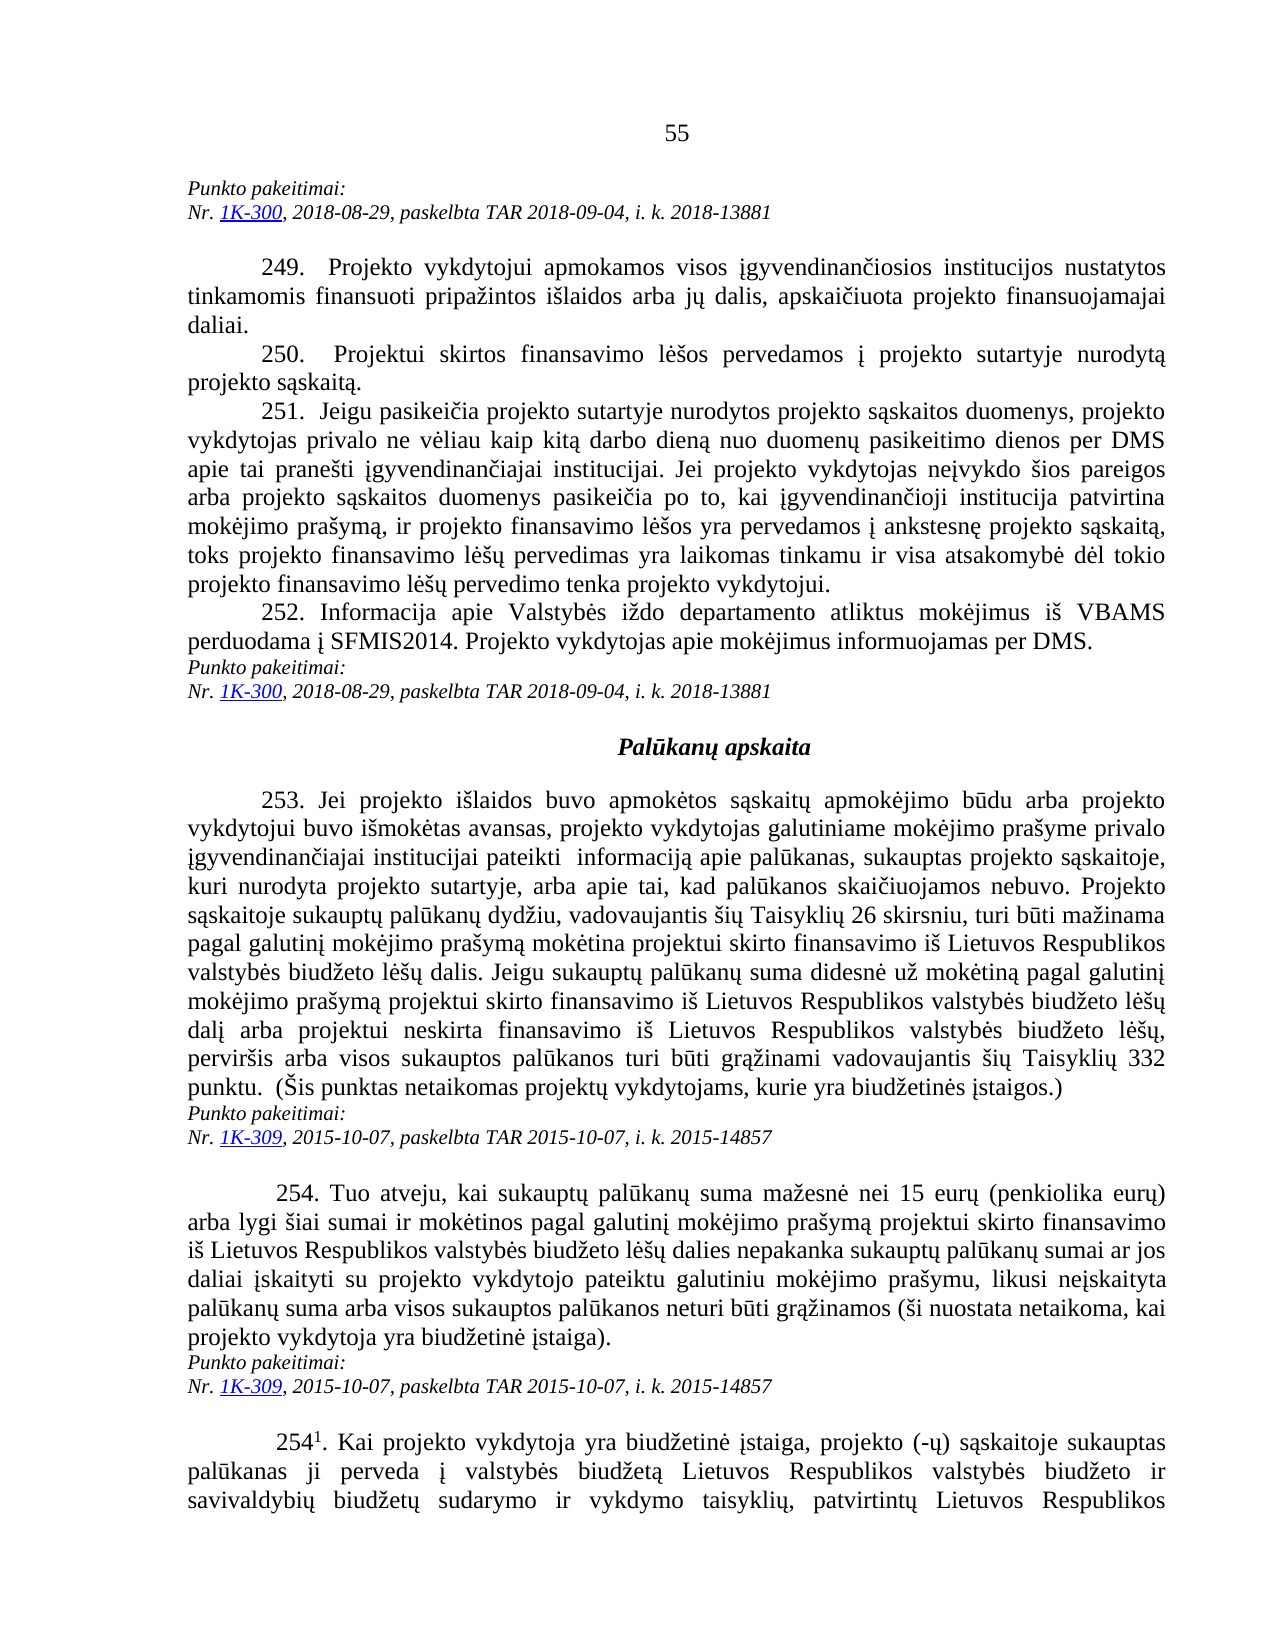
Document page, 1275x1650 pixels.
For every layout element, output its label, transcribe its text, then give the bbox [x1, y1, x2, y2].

text 250. Projektui skirtos finansavimo lėšos pervedamos į projekto sutartyje nurodytą projekto sąskaitą. [187, 339, 1167, 396]
text Nr. 1K-300, 2018-08-29, paskelbta TAR 2018-09-04, i. k. 2018-13881 [187, 200, 1167, 224]
text 251. Jeigu pasikeičia projekto sutartyje nurodytos projekto sąskaitos duomenys, projekto vykdytojas privalo ne vėliau kaip kitą darbo dieną nuo duomenų pasikeitimo dienos per DMS apie tai pranešti įgyvendinančiajai institucijai. Jei projekto vykdytojas neįvykdo šios pareigos arba projekto sąskaitos duomenys pasikeičia po to, kai įgyvendinančioji institucija patvirtina mokėjimo prašymą, ir projekto finansavimo lėšos yra pervedamos į ankstesnę projekto sąskaitą, toks projekto finansavimo lėšų pervedimas yra laikomas tinkamu ir visa atsakomybė dėl tokio projekto finansavimo lėšų pervedimo tenka projekto vykdytojui. [187, 396, 1167, 597]
subtitle Palūkanų apskaita [187, 732, 1167, 761]
text 249. Projekto vykdytojui apmokamos visos įgyvendinančiosios institucijos nustatytos tinkamomis finansuoti pripažintos išlaidos arba jų dalis, apskaičiuota projekto finansuojamajai daliai. [187, 252, 1167, 339]
text 2541. Kai projekto vykdytoja yra biudžetinė įstaiga, projekto (-ų) sąskaitoje sukauptas palūkanas ji perveda į valstybės biudžetą Lietuvos Respublikos valstybės biudžeto ir savivaldybių biudžetų sudarymo ir vykdymo taisyklių, patvirtintų Lietuvos Respublikos [187, 1427, 1167, 1513]
text Nr. 1K-300, 2018-08-29, paskelbta TAR 2018-09-04, i. k. 2018-13881 [187, 679, 1167, 703]
text 253. Jei projekto išlaidos buvo apmokėtos sąskaitų apmokėjimo būdu arba projekto vykdytojui buvo išmokėtas avansas, projekto vykdytojas galutiniame mokėjimo prašyme privalo įgyvendinančiajai institucijai pateikti informaciją apie palūkanas, sukauptas projekto sąskaitoje, kuri nurodyta projekto sutartyje, arba apie tai, kad palūkanos skaičiuojamos nebuvo. Projekto sąskaitoje sukauptų palūkanų dydžiu, vadovaujantis šių Taisyklių 26 skirsniu, turi būti mažinama pagal galutinį mokėjimo prašymą mokėtina projektui skirto finansavimo iš Lietuvos Respublikos valstybės biudžeto lėšų dalis. Jeigu sukauptų palūkanų suma didesnė už mokėtiną pagal galutinį mokėjimo prašymą projektui skirto finansavimo iš Lietuvos Respublikos valstybės biudžeto lėšų dalį arba projektui neskirta finansavimo iš Lietuvos Respublikos valstybės biudžeto lėšų, perviršis arba visos sukauptos palūkanos turi būti grąžinami vadovaujantis šių Taisyklių 332 punktu. (Šis punktas netaikomas projektų vykdytojams, kurie yra biudžetinės įstaigos.) [187, 785, 1167, 1101]
text Punkto pakeitimai: [187, 1101, 1167, 1125]
text Punkto pakeitimai: [187, 176, 1167, 200]
text Punkto pakeitimai: [187, 1350, 1167, 1374]
text 254. Tuo atveju, kai sukauptų palūkanų suma mažesnė nei 15 eurų (penkiolika eurų) arba lygi šiai sumai ir mokėtinos pagal galutinį mokėjimo prašymą projektui skirto finansavimo iš Lietuvos Respublikos valstybės biudžeto lėšų dalies nepakanka sukauptų palūkanų sumai ar jos daliai įskaityti su projekto vykdytojo pateiktu galutiniu mokėjimo prašymu, likusi neįskaityta palūkanų suma arba visos sukauptos palūkanos neturi būti grąžinamos (ši nuostata netaikoma, kai projekto vykdytoja yra biudžetinė įstaiga). [187, 1178, 1167, 1350]
text Punkto pakeitimai: [187, 655, 1167, 679]
text 252. Informacija apie Valstybės iždo departamento atliktus mokėjimus iš VBAMS perduodama į SFMIS2014. Projekto vykdytojas apie mokėjimus informuojamas per DMS. [187, 597, 1167, 655]
text Nr. 1K-309, 2015-10-07, paskelbta TAR 2015-10-07, i. k. 2015-14857 [187, 1125, 1167, 1149]
text Nr. 1K-309, 2015-10-07, paskelbta TAR 2015-10-07, i. k. 2015-14857 [187, 1374, 1167, 1398]
